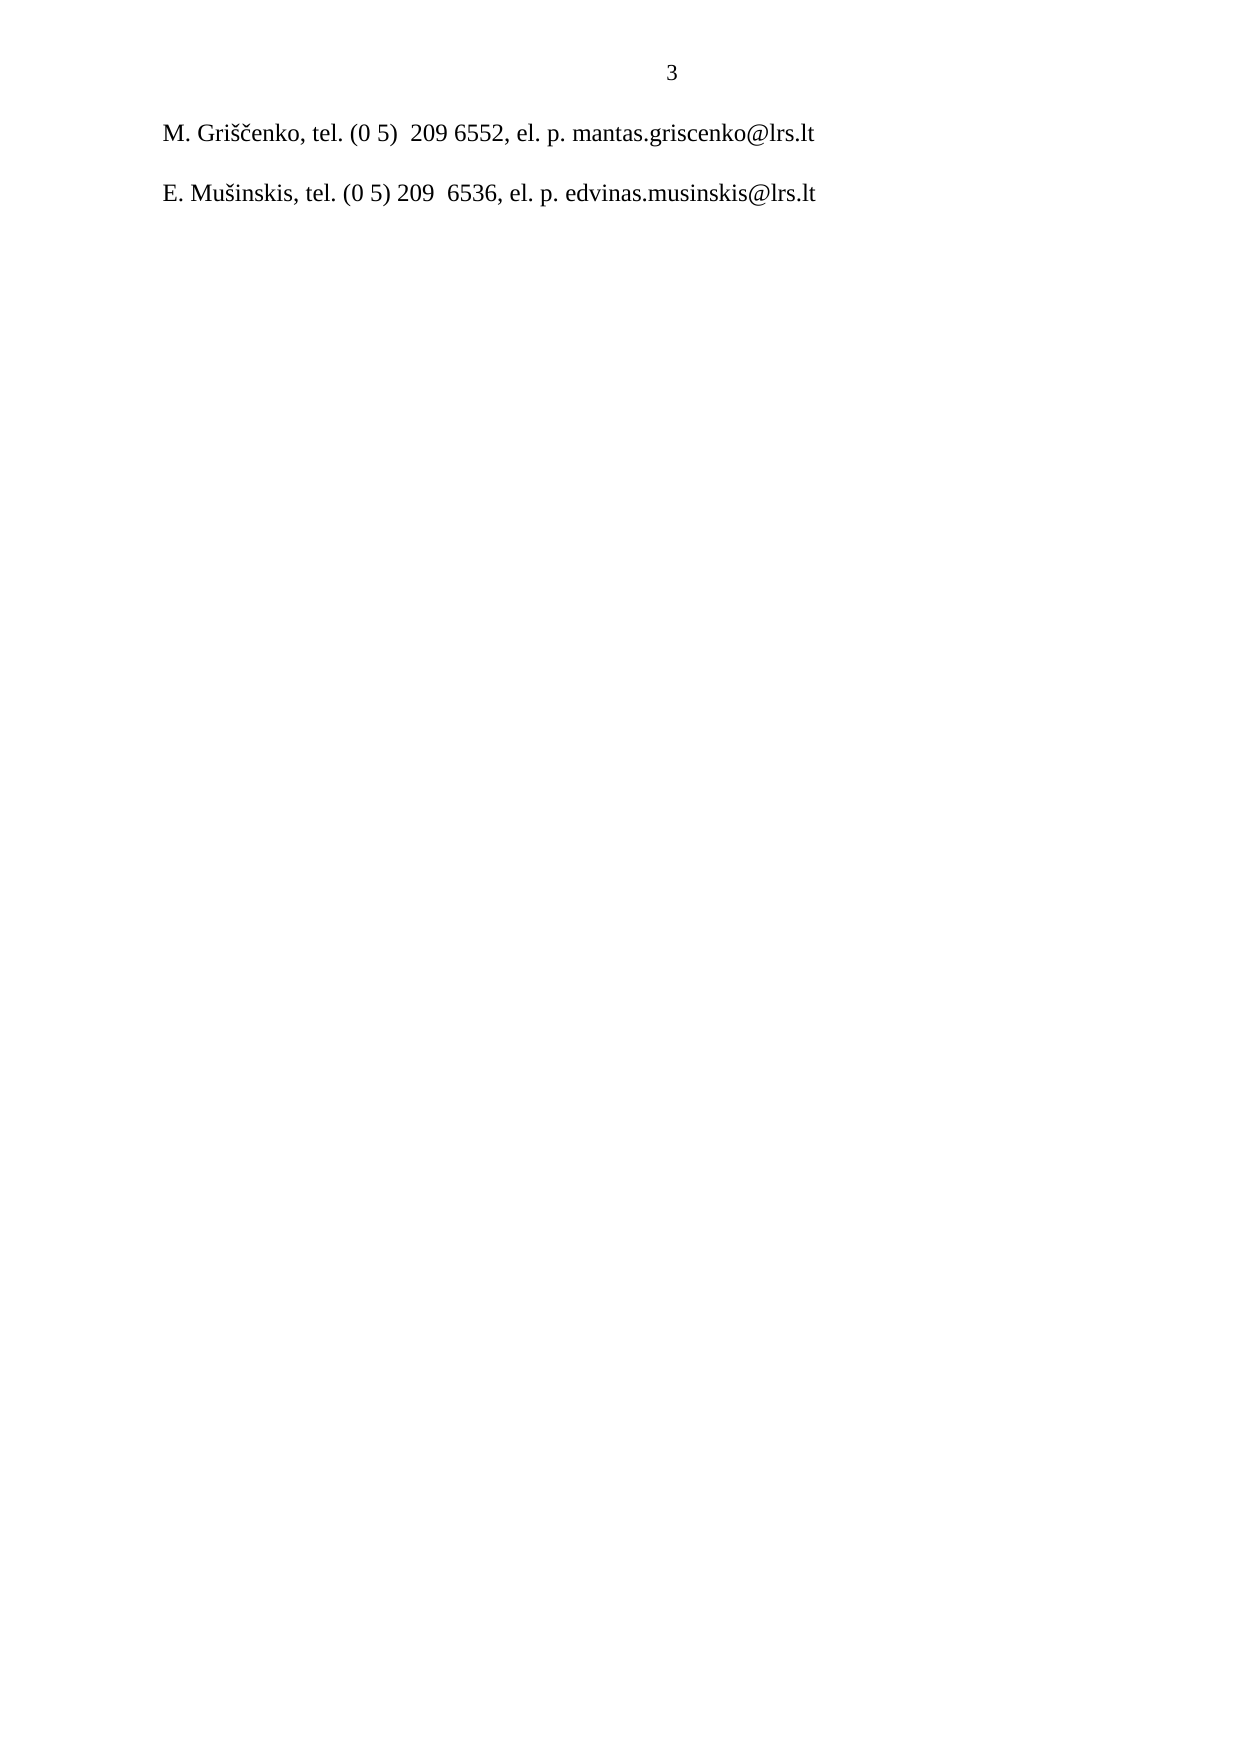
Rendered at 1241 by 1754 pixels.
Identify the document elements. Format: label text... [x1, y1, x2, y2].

text E. Mušinskis, tel. (0 5) 209 6536, el. p. edvinas.musinskis@lrs.lt [162, 178, 1167, 207]
text M. Griščenko, tel. (0 5) 209 6552, el. p. mantas.griscenko@lrs.lt [162, 118, 1167, 147]
